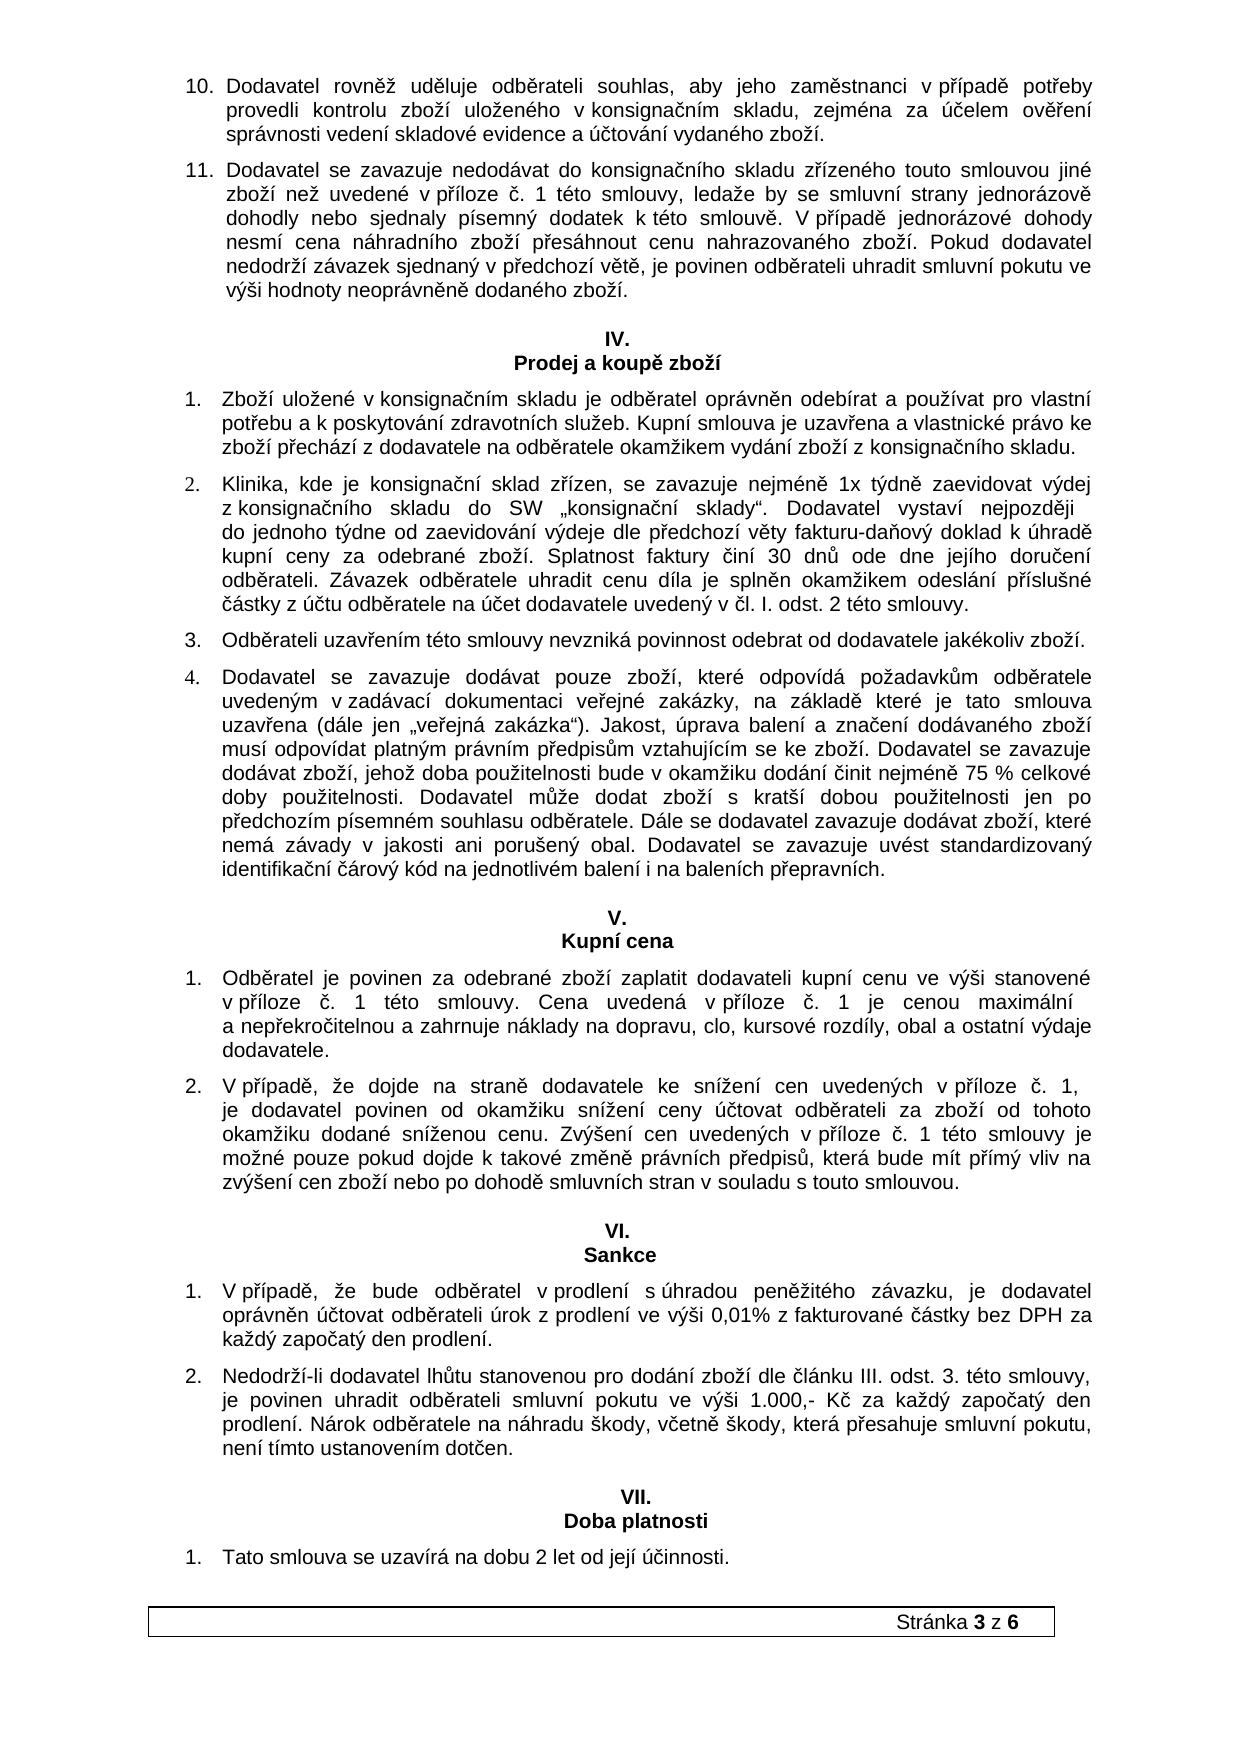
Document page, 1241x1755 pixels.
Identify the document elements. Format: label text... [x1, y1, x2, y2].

list V případě, že dojde na straně dodavatele ke snížení cen uvedených v příloze č. 1, je dodavatel povinen od okamžiku snížení ceny účtovat odběrateli za zboží od tohoto okamžiku dodané sníženou cenu. Zvýšení cen uvedených v příloze č. 1 této smlouvy je možné pouze pokud dojde k takové změně právních předpisů, která bude mít přímý vliv na zvýšení cen zboží nebo po dohodě smluvních stran v souladu s touto smlouvou. [185, 1074, 1093, 1194]
list V případě, že bude odběratel v prodlení s úhradou peněžitého závazku, je dodavatel oprávněn účtovat odběrateli úrok z prodlení ve výši 0,01% z fakturované částky bez DPH za každý započatý den prodlení. [185, 1279, 1093, 1351]
list Odběratel je povinen za odebrané zboží zaplatit dodavateli kupní cenu ve výši stanovené v příloze č. 1 této smlouvy. Cena uvedená v příloze č. 1 je cenou maximální a nepřekročitelnou a zahrnuje náklady na dopravu, clo, kursové rozdíly, obal a ostatní výdaje dodavatele. [185, 966, 1093, 1062]
text Sankce [148, 1243, 1093, 1267]
text V. [148, 905, 1093, 929]
text IV. [148, 327, 1093, 351]
text Prodej a koupě zboží [148, 351, 1093, 375]
text VII. [185, 1484, 1093, 1508]
text Kupní cena [148, 929, 1093, 953]
list Zboží uložené v konsignačním skladu je odběratel oprávněn odebírat a používat pro vlastní potřebu a k poskytování zdravotních služeb. Kupní smlouva je uzavřena a vlastnické právo ke zboží přechází z dodavatele na odběratele okamžikem vydání zboží z konsignačního skladu. [184, 387, 1093, 459]
text VI. [148, 1219, 1093, 1243]
list Dodavatel rovněž uděluje odběrateli souhlas, aby jeho zaměstnanci v případě potřeby provedli kontrolu zboží uloženého v konsignačním skladu, zejména za účelem ověření správnosti vedení skladové evidence a účtování vydaného zboží. [185, 74, 1093, 146]
list Dodavatel se zavazuje nedodávat do konsignačního skladu zřízeného touto smlouvou jiné zboží než uvedené v příloze č. 1 této smlouvy, ledaže by se smluvní strany jednorázově dohodly nebo sjednaly písemný dodatek k této smlouvě. V případě jednorázové dohody nesmí cena náhradního zboží přesáhnout cenu nahrazovaného zboží. Pokud dodavatel nedodrží závazek sjednaný v předchozí větě, je povinen odběrateli uhradit smluvní pokutu ve výši hodnoty neoprávněně dodaného zboží. [185, 158, 1093, 302]
list Nedodrží-li dodavatel lhůtu stanovenou pro dodání zboží dle článku III. odst. 3. této smlouvy, je povinen uhradit odběrateli smluvní pokutu ve výši 1.000,- Kč za každý započatý den prodlení. Nárok odběratele na náhradu škody, včetně škody, která přesahuje smluvní pokutu, není tímto ustanovením dotčen. [185, 1364, 1093, 1459]
list Tato smlouva se uzavírá na dobu 2 let od její účinnosti. [185, 1545, 1093, 1569]
list Odběrateli uzavřením této smlouvy nevzniká povinnost odebrat od dodavatele jakékoliv zboží. [184, 628, 1093, 652]
text Doba platnosti [185, 1508, 1093, 1532]
list Klinika, kde je konsignační sklad zřízen, se zavazuje nejméně 1x týdně zaevidovat výdej z konsignačního skladu do SW „konsignační sklady“. Dodavatel vystaví nejpozději do jednoho týdne od zaevidování výdeje dle předchozí věty fakturu-daňový doklad k úhradě kupní ceny za odebrané zboží. Splatnost faktury činí 30 dnů ode dne jejího doručení odběrateli. Závazek odběratele uhradit cenu díla je splněn okamžikem odeslání příslušné částky z účtu odběratele na účet dodavatele uvedený v čl. I. odst. 2 této smlouvy. [184, 472, 1093, 616]
list Dodavatel se zavazuje dodávat pouze zboží, které odpovídá požadavkům odběratele uvedeným v zadávací dokumentaci veřejné zakázky, na základě které je tato smlouva uzavřena (dále jen „veřejná zakázka“). Jakost, úprava balení a značení dodávaného zboží musí odpovídat platným právním předpisům vztahujícím se ke zboží. Dodavatel se zavazuje dodávat zboží, jehož doba použitelnosti bude v okamžiku dodání činit nejméně 75 % celkové doby použitelnosti. Dodavatel může dodat zboží s kratší dobou použitelnosti jen po předchozím písemném souhlasu odběratele. Dále se dodavatel zavazuje dodávat zboží, které nemá závady v jakosti ani porušený obal. Dodavatel se zavazuje uvést standardizovaný identifikační čárový kód na jednotlivém balení i na baleních přepravních. [184, 664, 1093, 880]
